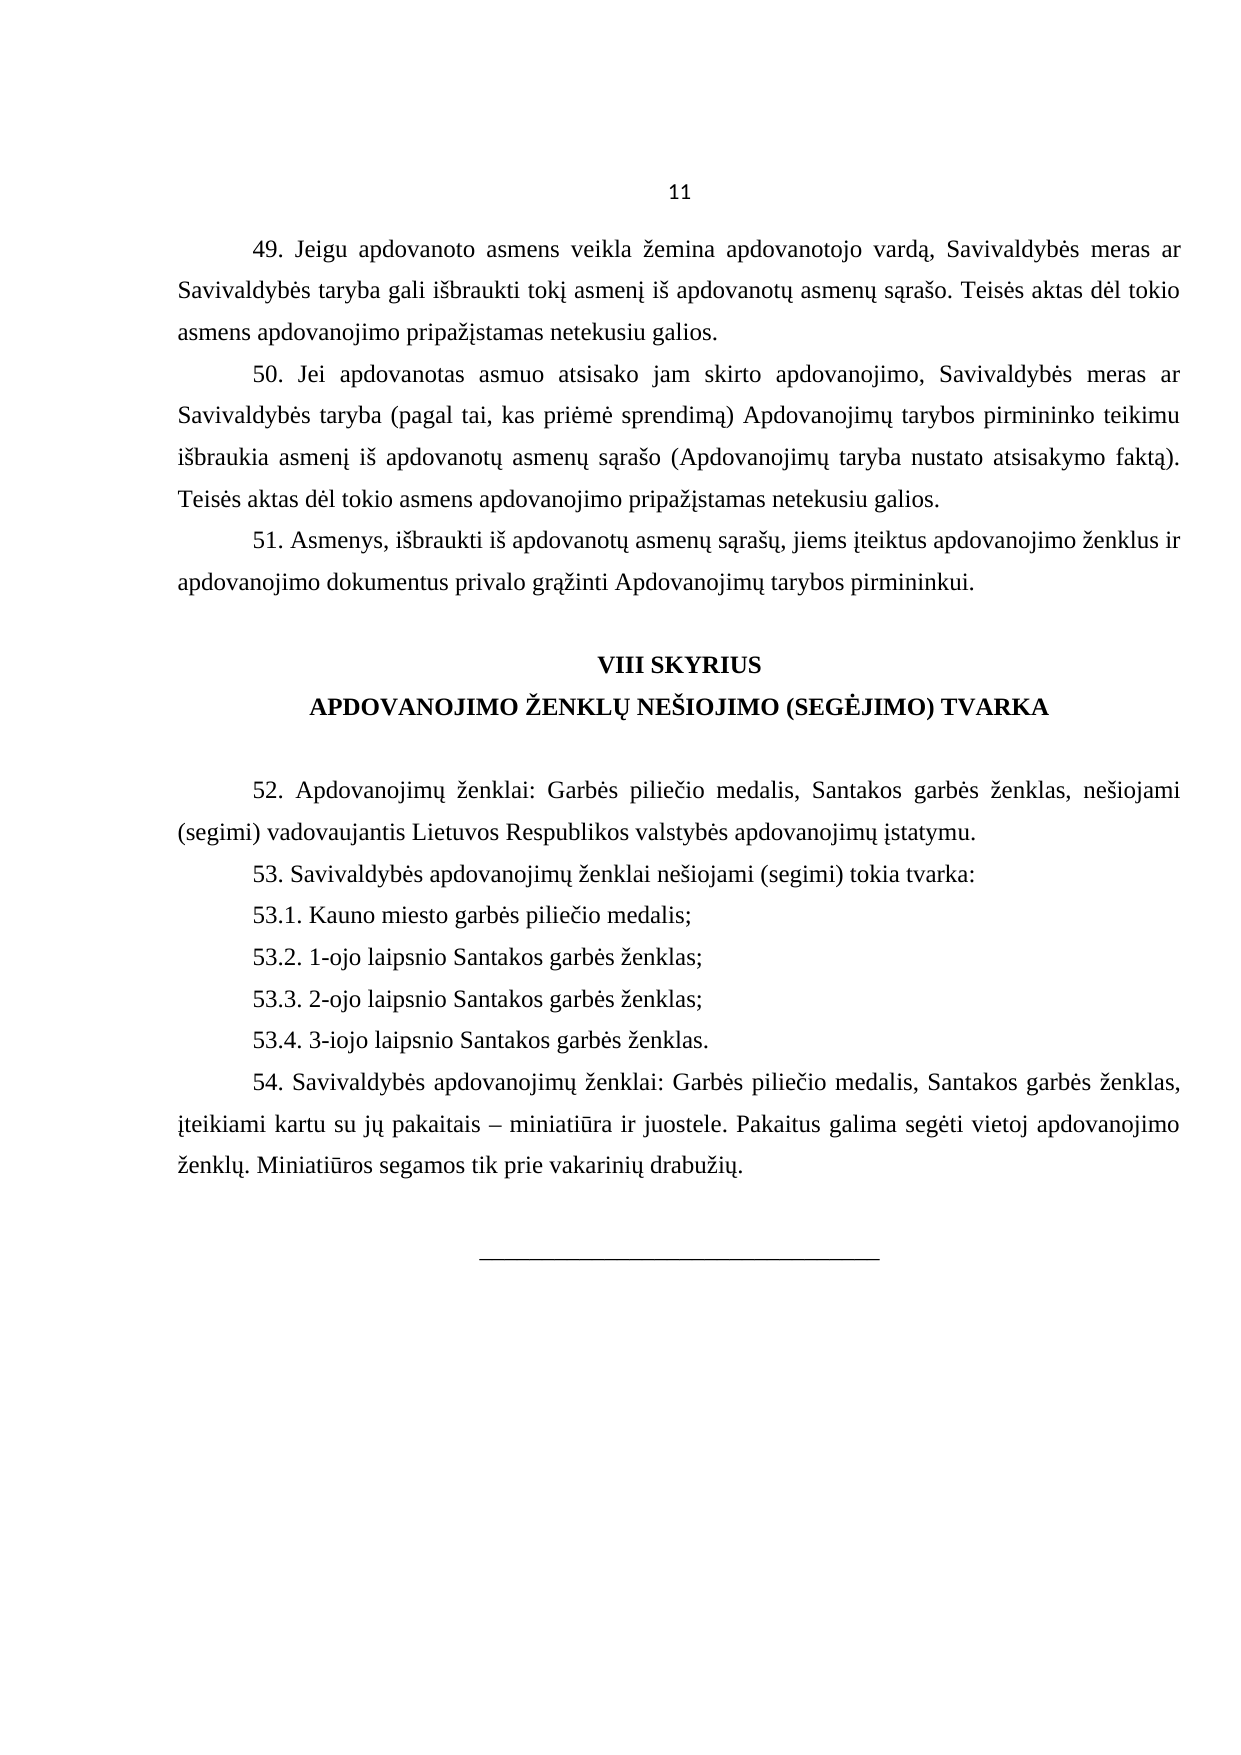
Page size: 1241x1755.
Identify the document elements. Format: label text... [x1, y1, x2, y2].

subtitle VIII SKYRIUS [177, 651, 1181, 679]
text 53.1. Kauno miesto garbės piliečio medalis; [177, 901, 1181, 929]
text 50. Jei apdovanotas asmuo atsisako jam skirto apdovanojimo, Savivaldybės meras ar Savivaldybės taryba (pagal tai, kas priėmė sprendimą) Apdovanojimų tarybos pirmininko teikimu išbraukia asmenį iš apdovanotų asmenų sąrašo (Apdovanojimų taryba nustato atsisakymo faktą). Teisės aktas dėl tokio asmens apdovanojimo pripažįstamas netekusiu galios. [177, 359, 1181, 513]
text 53.3. 2-ojo laipsnio Santakos garbės ženklas; [177, 984, 1181, 1013]
text 49. Jeigu apdovanoto asmens veikla žemina apdovanotojo vardą, Savivaldybės meras ar Savivaldybės taryba gali išbraukti tokį asmenį iš apdovanotų asmenų sąrašo. Teisės aktas dėl tokio asmens apdovanojimo pripažįstamas netekusiu galios. [177, 234, 1181, 346]
text ________________________________ [177, 1234, 1181, 1263]
text 53. Savivaldybės apdovanojimų ženklai nešiojami (segimi) tokia tvarka: [177, 859, 1181, 888]
text 53.4. 3-iojo laipsnio Santakos garbės ženklas. [177, 1026, 1181, 1054]
text 53.2. 1-ojo laipsnio Santakos garbės ženklas; [177, 942, 1181, 971]
text 54. Savivaldybės apdovanojimų ženklai: Garbės piliečio medalis, Santakos garbės ženklas, įteikiami kartu su jų pakaitais – miniatiūra ir juostele. Pakaitus galima segėti vietoj apdovanojimo ženklų. Miniatiūros segamos tik prie vakarinių drabužių. [177, 1067, 1181, 1179]
text 52. Apdovanojimų ženklai: Garbės piliečio medalis, Santakos garbės ženklas, nešiojami (segimi) vadovaujantis Lietuvos Respublikos valstybės apdovanojimų įstatymu. [177, 776, 1181, 846]
subtitle APDOVANOJIMO ŽENKLŲ NEŠIOJIMO (SEGĖJIMO) TVARKA [177, 692, 1181, 721]
text 51. Asmenys, išbraukti iš apdovanotų asmenų sąrašų, jiems įteiktus apdovanojimo ženklus ir apdovanojimo dokumentus privalo grąžinti Apdovanojimų tarybos pirmininkui. [177, 526, 1181, 596]
